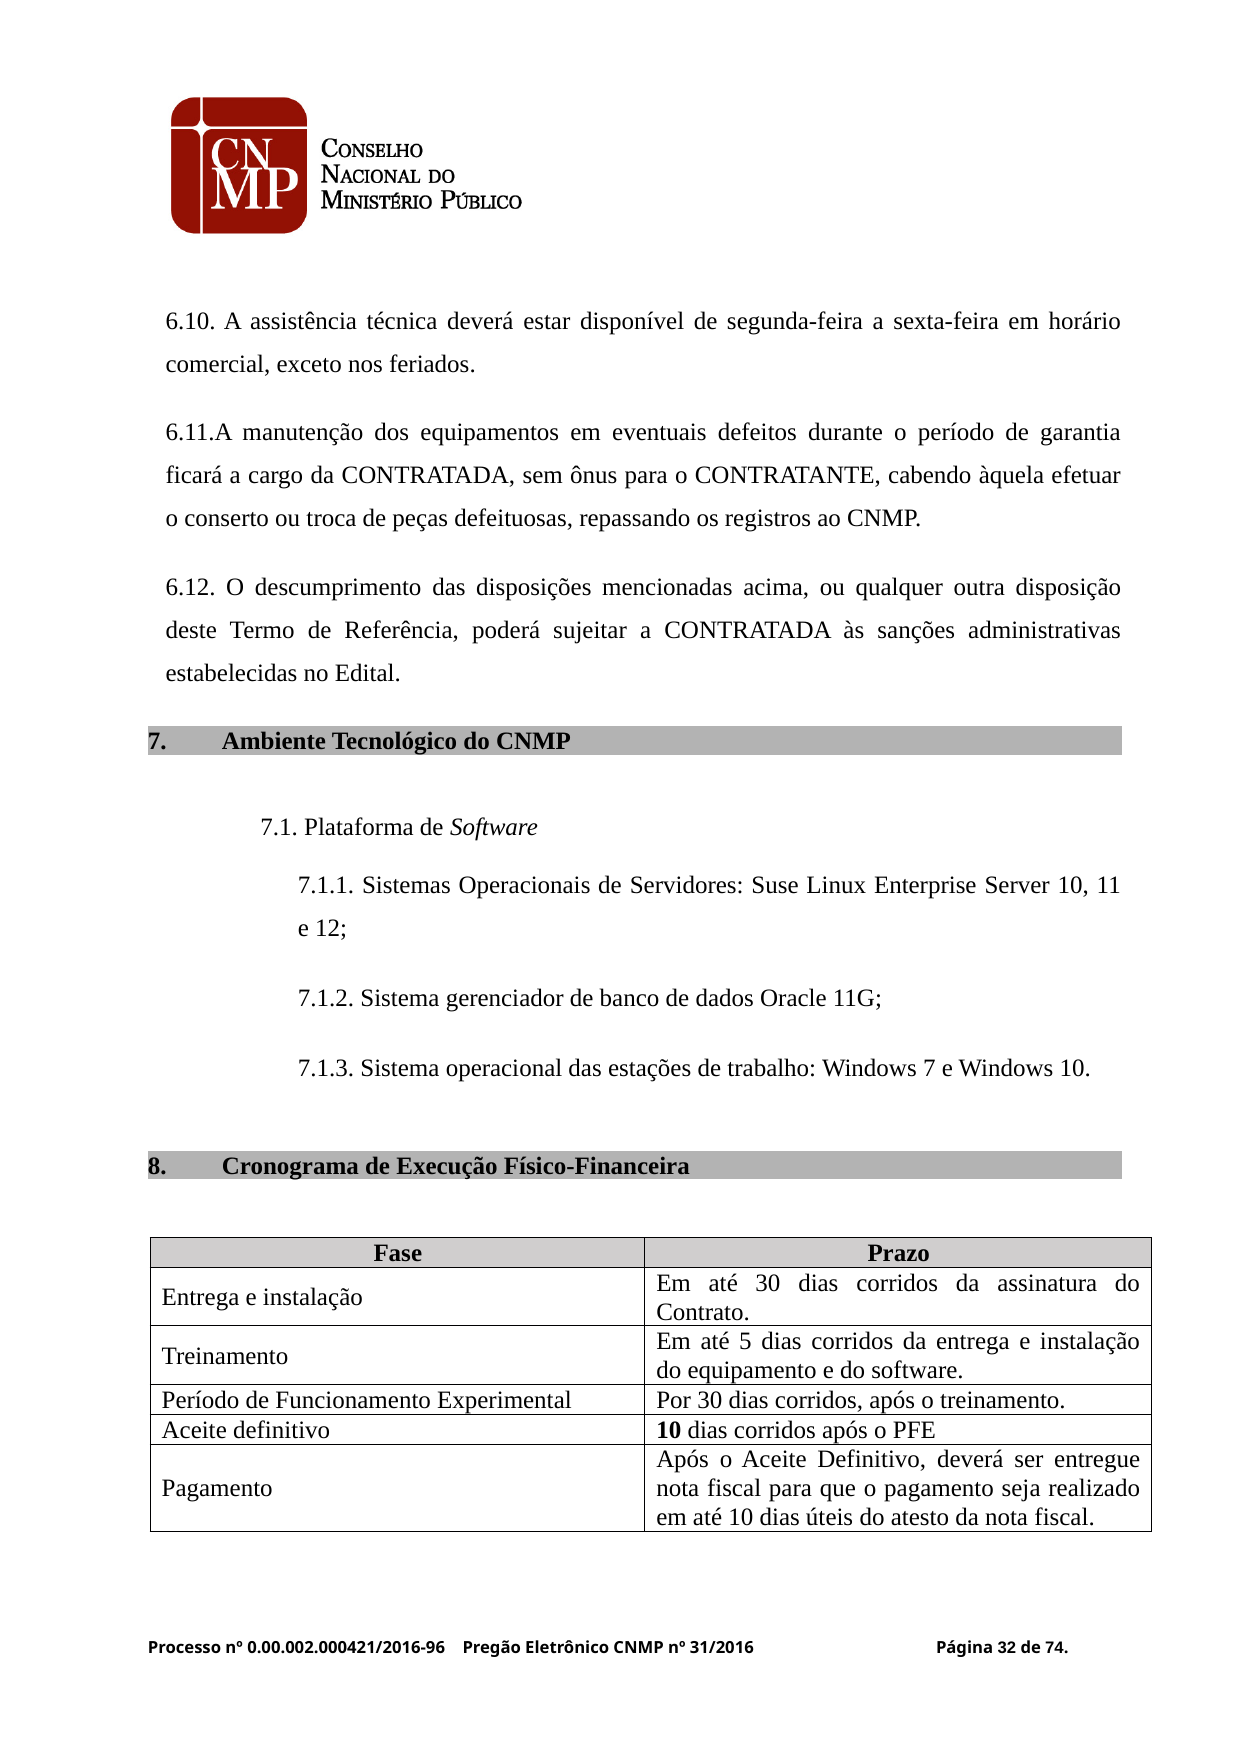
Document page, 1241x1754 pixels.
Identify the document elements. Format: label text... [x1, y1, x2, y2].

list 6.11.A manutenção dos equipamentos em eventuais defeitos durante o período de garantia ficará a cargo da CONTRATADA, sem ônus para o CONTRATANTE, cabendo àquela efetuar o conserto ou troca de peças defeituosas, repassando os registros ao CNMP. [165, 417, 1122, 532]
table_cell Em até 5 dias corridos da entrega e instalação do equipamento e do software. [645, 1326, 1151, 1384]
table_cell Pagamento [151, 1445, 644, 1531]
table_cell Em até 30 dias corridos da assinatura do Contrato. [645, 1268, 1151, 1325]
list 6.10. A assistência técnica deverá estar disponível de segunda-feira a sexta-feira em horário comercial, exceto nos feriados. [165, 306, 1122, 378]
table_cell Por 30 dias corridos, após o treinamento. [645, 1385, 1151, 1414]
list 7.1.2. Sistema gerenciador de banco de dados Oracle 11G; [260, 983, 1122, 1012]
list 7.1.1. Sistemas Operacionais de Servidores: Suse Linux Enterprise Server 10, 11 e 12; [260, 870, 1122, 942]
table_header Prazo [645, 1238, 1151, 1267]
list 7.1. Plataforma de Software [223, 812, 1122, 841]
list 8. Cronograma de Execução Físico-Financeira [148, 1151, 1122, 1179]
list 6.12. O descumprimento das disposições mencionadas acima, ou qualquer outra disposição deste Termo de Referência, poderá sujeitar a CONTRATADA às sanções administrativas estabelecidas no Edital. [165, 572, 1122, 687]
table_cell Período de Funcionamento Experimental [151, 1385, 644, 1414]
table_cell Treinamento [151, 1326, 644, 1384]
table_cell Aceite definitivo [151, 1415, 644, 1443]
table_cell Após o Aceite Definitivo, deverá ser entregue nota fiscal para que o pagamento seja realizado em até 10 dias úteis do atesto da nota fiscal. [645, 1445, 1151, 1531]
list 7. Ambiente Tecnológico do CNMP [148, 726, 1122, 755]
picture [147, 75, 537, 255]
table_cell Entrega e instalação [151, 1268, 644, 1325]
table_header Fase [151, 1238, 644, 1267]
table_cell 10 dias corridos após o PFE [645, 1415, 1151, 1443]
list 7.1.3. Sistema operacional das estações de trabalho: Windows 7 e Windows 10. [260, 1053, 1122, 1081]
